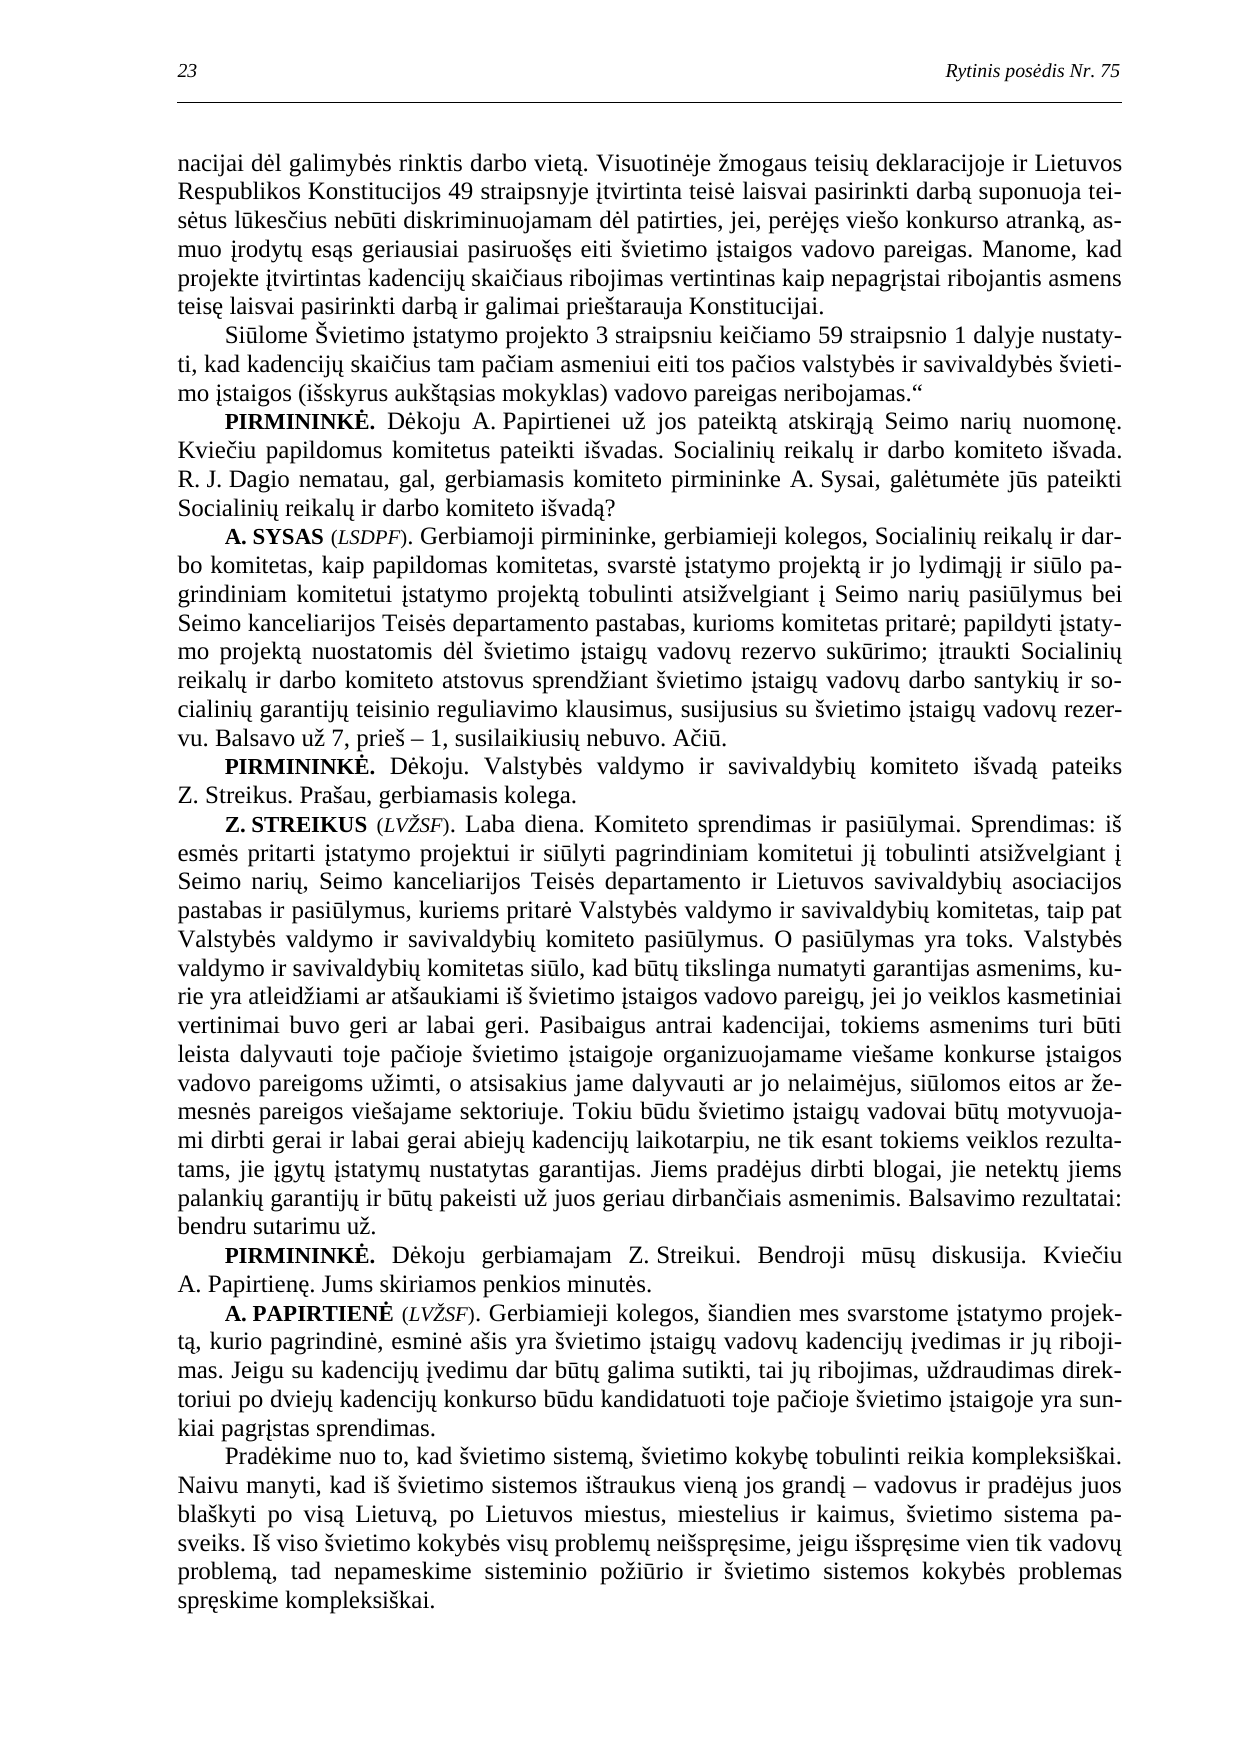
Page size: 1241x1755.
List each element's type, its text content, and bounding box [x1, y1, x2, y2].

text Siū­lo­me Švie­ti­mo įsta­ty­mo pro­jek­to 3 straips­niu kei­čia­mo 59 straips­nio 1 da­ly­je nu­sta­ty­ti, kad ka­den­ci­jų skai­čius tam pa­čiam as­me­niui ei­ti tos pa­čios vals­ty­bės ir sa­vi­val­dy­bės švie­ti­mo įstai­gos (iš­sky­rus aukš­tą­sias mo­kyk­las) va­do­vo pa­rei­gas ne­ri­bo­ja­mas.“ [177, 320, 1122, 406]
text PIRMININKĖ. Dė­ko­ju A. Pa­pir­tie­nei už jos pa­teik­tą at­ski­rą­ją Sei­mo na­rių nuo­mo­nę. Kvie­čiu pa­pil­do­mus ko­mi­te­tus pa­teik­ti iš­va­das. So­cia­li­nių rei­ka­lų ir dar­bo ko­mi­te­to iš­va­da. R. J. Da­gio ne­ma­tau, gal, ger­bia­ma­sis ko­mi­te­to pir­mi­nin­ke A. Sy­sai, ga­lė­tu­mė­te jūs pa­teik­ti So­cia­li­nių rei­ka­lų ir dar­bo ko­mi­te­to iš­va­dą? [177, 406, 1122, 521]
text A. SYSAS (LSDPF). Ger­bia­mo­ji pir­mi­nin­ke, ger­bia­mie­ji ko­le­gos, So­cia­li­nių rei­ka­lų ir dar­bo ko­mi­te­tas, kaip pa­pil­do­mas ko­mi­te­tas, svars­tė įsta­ty­mo pro­jek­tą ir jo ly­di­mą­jį ir siū­lo pa­grin­di­niam ko­mi­te­tui įsta­ty­mo pro­jek­tą to­bu­lin­ti at­si­žvel­giant į Sei­mo na­rių pa­siū­ly­mus bei Sei­mo kan­ce­lia­ri­jos Tei­sės de­par­ta­men­to pa­sta­bas, ku­rioms ko­mi­te­tas pri­ta­rė; pa­pil­dy­ti įsta­ty­mo pro­jek­tą nuo­sta­to­mis dėl švie­ti­mo įstai­gų va­do­vų re­zer­vo su­kū­ri­mo; įtrauk­ti So­cia­li­nių rei­ka­lų ir dar­bo ko­mi­te­to at­sto­vus spren­džiant švie­ti­mo įstai­gų va­do­vų dar­bo san­ty­kių ir so­cia­li­nių ga­ran­ti­jų tei­si­nio re­gu­lia­vi­mo klau­si­mus, su­si­ju­sius su švie­ti­mo įstai­gų va­do­vų re­zer­vu. Bal­sa­vo už 7, prieš – 1, su­si­lai­kiu­sių ne­bu­vo. Ačiū. [177, 521, 1122, 751]
text Z. STREIKUS (LVŽSF). La­ba die­na. Ko­mi­te­to spren­di­mas ir pa­siū­ly­mai. Spren­di­mas: iš es­mės pri­tar­ti įsta­ty­mo pro­jek­tui ir siū­ly­ti pa­grin­di­niam ko­mi­te­tui jį to­bu­lin­ti at­si­žvel­giant į Sei­mo na­rių, Sei­mo kan­ce­lia­ri­jos Tei­sės de­par­ta­men­to ir Lie­tu­vos sa­vi­val­dy­bių aso­cia­ci­jos pa­sta­bas ir pa­siū­ly­mus, ku­riems pri­ta­rė Vals­ty­bės val­dy­mo ir sa­vi­val­dy­bių ko­mi­te­tas, taip pat Vals­ty­bės val­dy­mo ir sa­vi­val­dy­bių ko­mi­te­to pa­siū­ly­mus. O pa­siū­ly­mas yra toks. Vals­ty­bės val­dy­mo ir sa­vi­val­dy­bių ko­mi­te­tas siū­lo, kad bū­tų tiks­lin­ga nu­ma­ty­ti ga­ran­ti­jas as­me­nims, ku­rie yra at­lei­džia­mi ar at­šau­kia­mi iš švie­ti­mo įstai­gos va­do­vo pa­rei­gų, jei jo veik­los kas­me­ti­niai ver­ti­ni­mai bu­vo ge­ri ar la­bai ge­ri. Pa­si­bai­gus ant­rai ka­den­ci­jai, to­kiems as­me­nims tu­ri bū­ti leis­ta da­ly­vau­ti to­je pa­čio­je švie­ti­mo įstai­go­je or­ga­ni­zuo­ja­ma­me vie­ša­me kon­kur­se įstai­gos va­do­vo pa­rei­goms už­im­ti, o at­si­sa­kius ja­me da­ly­vau­ti ar jo ne­lai­mė­jus, siū­lo­mos ei­tos ar že­mes­nės pa­rei­gos vie­ša­ja­me sek­to­riu­je. To­kiu bū­du švie­ti­mo įstai­gų va­do­vai bū­tų mo­ty­vuo­ja­mi dirb­ti ge­rai ir la­bai ge­rai abie­jų ka­den­ci­jų lai­ko­tar­piu, ne tik esant to­kiems veik­los re­zul­ta­tams, jie įgy­tų įsta­ty­mų nu­sta­ty­tas ga­ran­ti­jas. Jiems pra­dė­jus dirb­ti blo­gai, jie ne­tek­tų jiems pa­lan­kių ga­ran­ti­jų ir bū­tų pa­keis­ti už juos ge­riau dir­ban­čiais as­me­ni­mis. Bal­sa­vi­mo re­zul­ta­tai: ben­dru su­ta­ri­mu už. [177, 809, 1122, 1240]
text PIRMININKĖ. Dė­ko­ju. Vals­ty­bės val­dy­mo ir sa­vi­val­dy­bių ko­mi­te­to iš­va­dą pa­teiks Z. Strei­kus. Pra­šau, ger­bia­ma­sis ko­le­ga. [177, 751, 1122, 809]
text na­ci­jai dėl ga­li­my­bės rink­tis dar­bo vie­tą. Vi­suo­ti­nė­je žmo­gaus tei­sių de­kla­ra­ci­jo­je ir Lie­tu­vos Res­pub­li­kos Kon­sti­tu­ci­jos 49 straips­ny­je įtvir­tin­ta tei­sė lais­vai pa­si­rink­ti dar­bą su­po­nuo­ja tei­sė­tus lū­kes­čius ne­bū­ti dis­kri­mi­nuo­ja­mam dėl pa­tir­ties, jei, per­ėjęs vie­šo kon­kur­so at­ran­ką, as­muo įro­dy­tų esąs ge­riau­siai pa­si­ruo­šęs ei­ti švie­ti­mo įstai­gos va­do­vo pa­rei­gas. Ma­no­me, kad pro­jek­te įtvir­tin­tas ka­den­ci­jų skai­čiaus ri­bo­ji­mas ver­tin­ti­nas kaip ne­pa­grįs­tai ri­bo­jan­tis as­mens tei­sę lais­vai pa­si­rink­ti dar­bą ir ga­li­mai prieš­ta­rau­ja Kon­sti­tu­ci­jai. [177, 148, 1122, 320]
text Pra­dė­ki­me nuo to, kad švie­ti­mo sis­te­mą, švie­ti­mo ko­ky­bę to­bu­lin­ti rei­kia kom­plek­siš­kai. Nai­vu ma­ny­ti, kad iš švie­ti­mo sis­te­mos iš­trau­kus vie­ną jos gran­dį – va­do­vus ir pra­dė­jus juos blaš­ky­ti po vi­są Lie­tu­vą, po Lie­tu­vos mies­tus, mies­te­lius ir kai­mus, švie­ti­mo sis­te­ma pa­sveiks. Iš vi­so švie­ti­mo ko­ky­bės vi­sų pro­ble­mų ne­iš­sprę­si­me, jei­gu iš­sprę­si­me vien tik va­do­vų pro­ble­mą, tad ne­pa­mes­ki­me sis­te­mi­nio po­žiū­rio ir švie­ti­mo sis­te­mos ko­ky­bės pro­ble­mas spręs­ki­me kom­plek­siš­kai. [177, 1441, 1122, 1614]
text PIRMININKĖ. Dė­ko­ju ger­bia­ma­jam Z. Strei­kui. Ben­dro­ji mū­sų dis­ku­si­ja. Kvie­čiu A. Pa­pir­tie­nę. Jums ski­ria­mos pen­kios mi­nu­tės. [177, 1240, 1122, 1298]
text A. PAPIRTIENĖ (LVŽSF). Ger­bia­mie­ji ko­le­gos, šian­dien mes svars­to­me įsta­ty­mo pro­jek­tą, ku­rio pa­grin­di­nė, es­mi­nė ašis yra švie­ti­mo įstai­gų va­do­vų ka­den­ci­jų įve­di­mas ir jų ri­bo­ji­mas. Jei­gu su ka­den­ci­jų įve­di­mu dar bū­tų ga­li­ma su­tik­ti, tai jų ri­bo­ji­mas, už­drau­di­mas di­rek­to­riui po dvie­jų ka­den­ci­jų kon­kur­so bū­du kan­di­da­tuo­ti to­je pa­čio­je švie­ti­mo įstai­go­je yra sun­kiai pa­grįs­tas spren­di­mas. [177, 1298, 1122, 1441]
